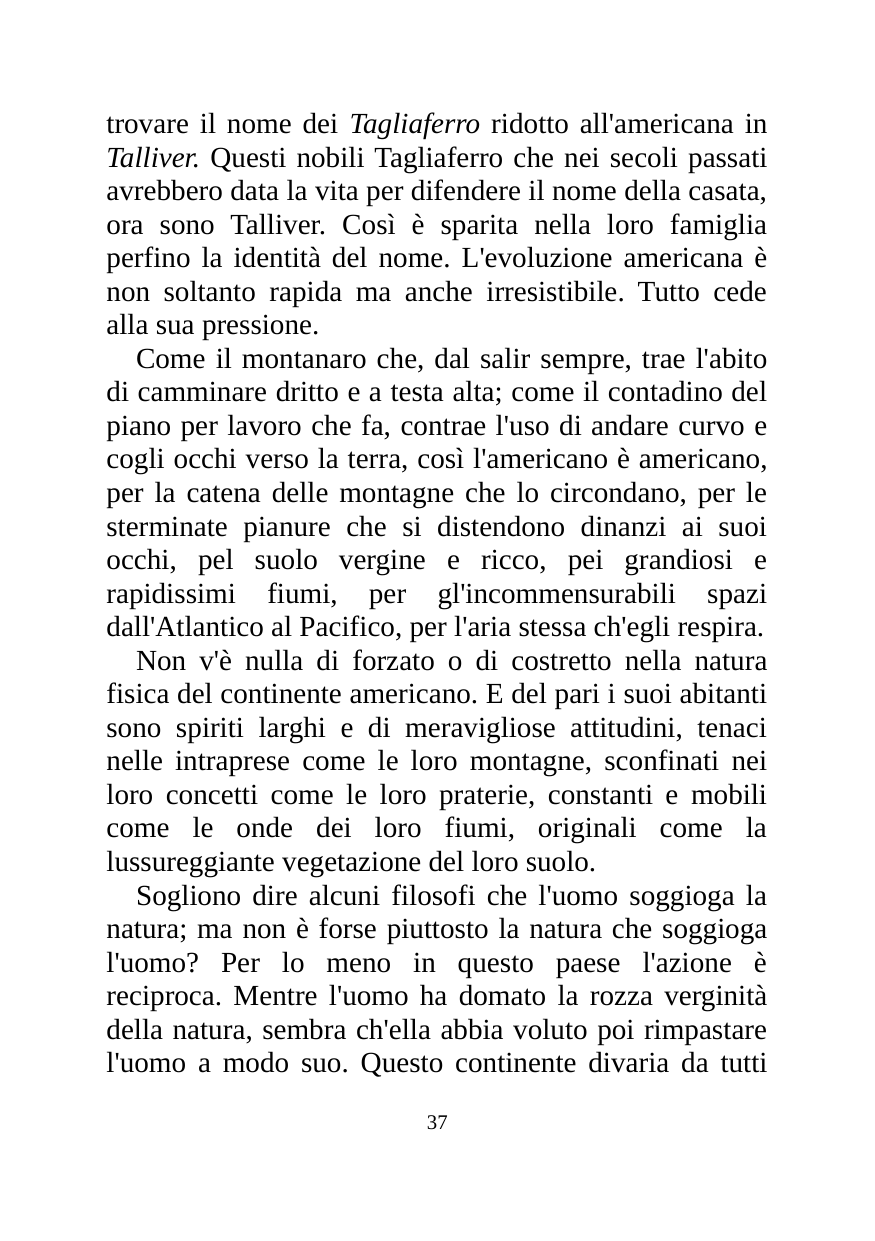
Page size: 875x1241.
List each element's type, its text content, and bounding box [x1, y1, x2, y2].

text Sogliono dire alcuni filosofi che l'uomo soggioga la natura; ma non è forse piuttosto la natura che soggioga l'uomo? Per lo meno in questo paese l'azione è reciproca. Mentre l'uomo ha domato la rozza verginità della natura, sembra ch'ella abbia voluto poi rimpastare l'uomo a modo suo. Questo continente divaria da tutti [106, 878, 768, 1079]
text Come il montanaro che, dal salir sempre, trae l'abito di camminare dritto e a testa alta; come il contadino del piano per lavoro che fa, contrae l'uso di andare curvo e cogli occhi verso la terra, così l'americano è americano, per la catena delle montagne che lo circondano, per le sterminate pianure che si distendono dinanzi ai suoi occhi, pel suolo vergine e ricco, pei grandiosi e rapidissimi fiumi, per gl'incommensurabili spazi dall'Atlantico al Pacifico, per l'aria stessa ch'egli respira. [106, 341, 768, 643]
text trovare il nome dei Tagliaferro ridotto all'americana in Talliver. Questi nobili Tagliaferro che nei secoli passati avrebbero data la vita per difendere il nome della casata, ora sono Talliver. Così è sparita nella loro famiglia perfino la identità del nome. L'evoluzione americana è non soltanto rapida ma anche irresistibile. Tutto cede alla sua pressione. [106, 106, 768, 341]
text Non v'è nulla di forzato o di costretto nella natura fisica del continente americano. E del pari i suoi abitanti sono spiriti larghi e di meravigliose attitudini, tenaci nelle intraprese come le loro montagne, sconfinati nei loro concetti come le loro praterie, constanti e mobili come le onde dei loro fiumi, originali come la lussureggiante vegetazione del loro suolo. [106, 643, 768, 878]
